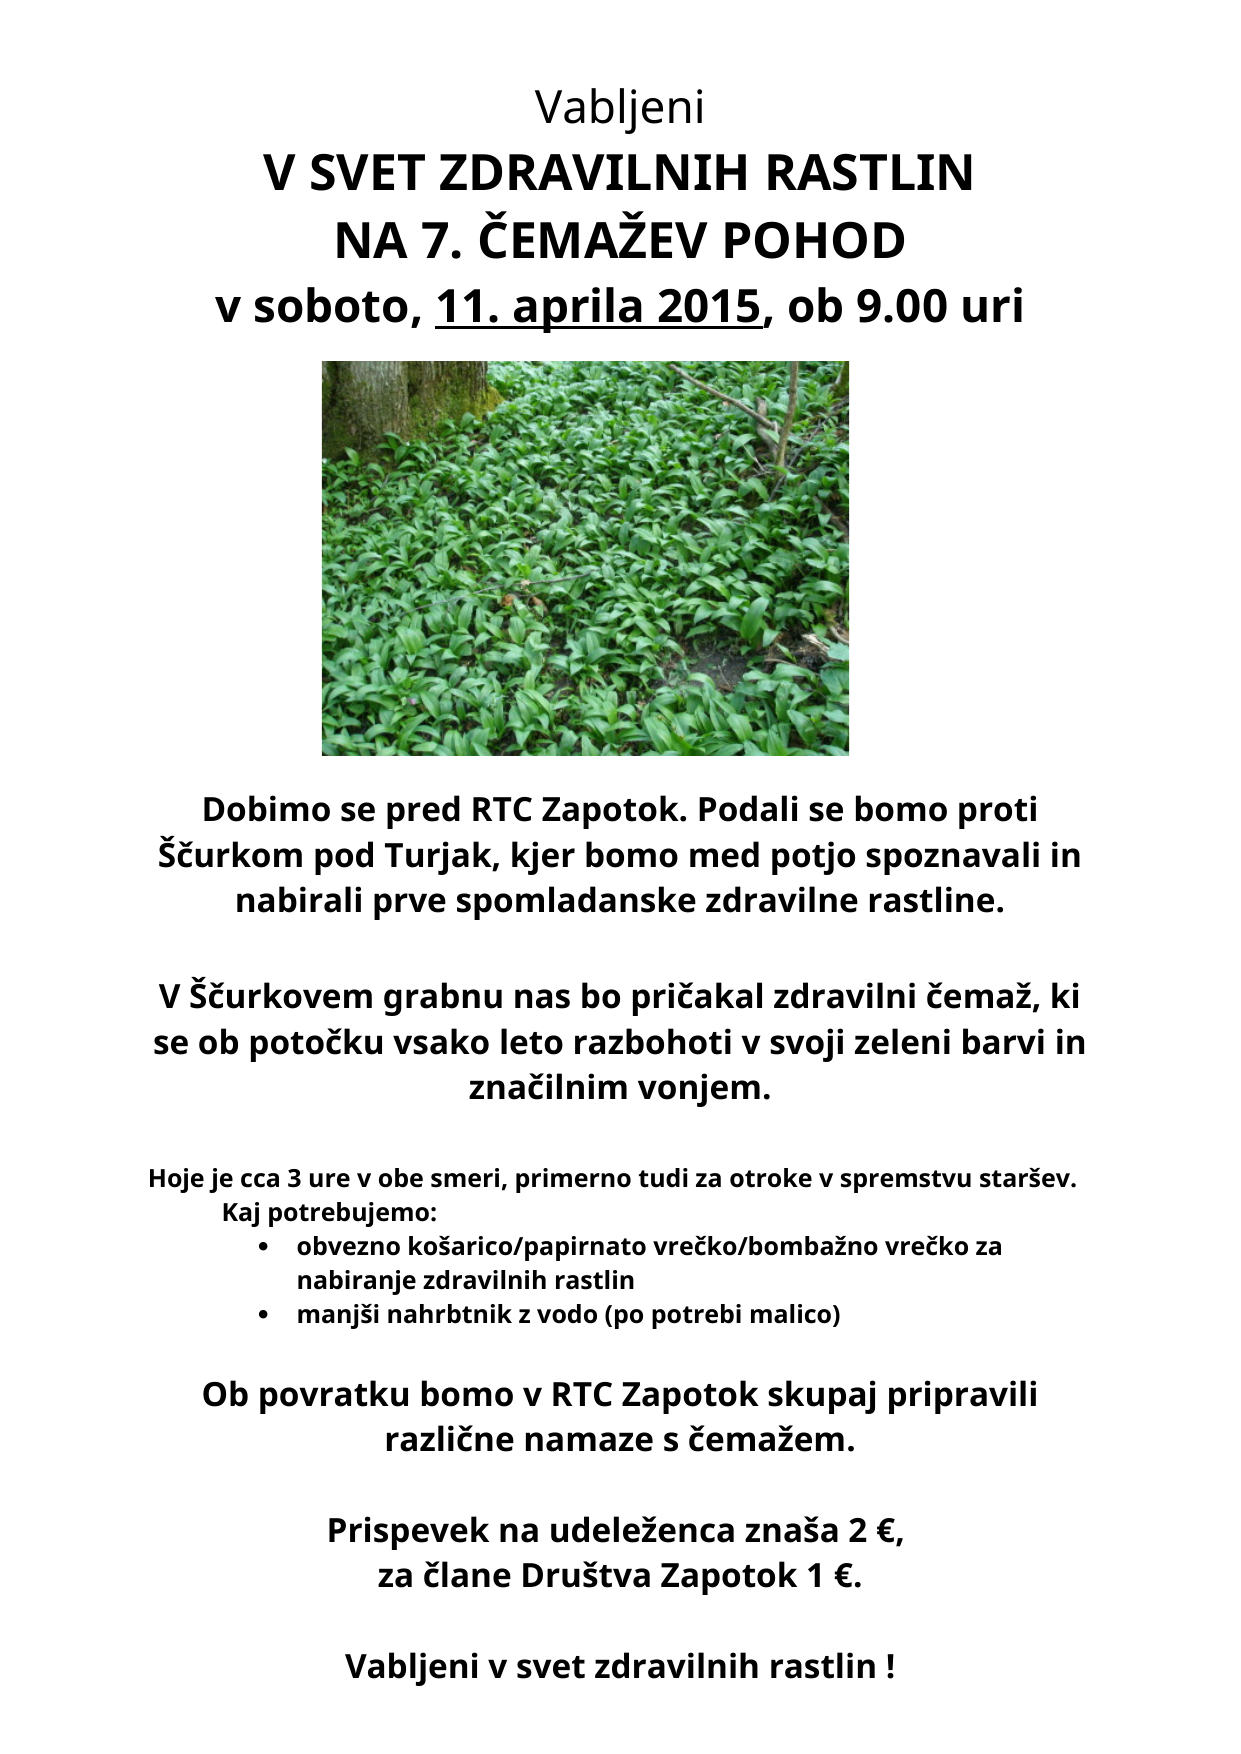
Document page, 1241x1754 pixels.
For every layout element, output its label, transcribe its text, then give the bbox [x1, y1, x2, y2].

text Kaj potrebujemo: [148, 1194, 1093, 1229]
list manjši nahrbtnik z vodo (po potrebi malico) [259, 1297, 1093, 1331]
text Prispevek na udeleženca znaša 2 €, [148, 1507, 1093, 1552]
text Dobimo se pred RTC Zapotok. Podali se bomo proti Ščurkom pod Turjak, kjer bomo med potjo spoznavali in nabirali prve spomladanske zdravilne rastline. [148, 786, 1093, 922]
picture [321, 361, 850, 756]
text NA 7. ČEMAŽEV POHOD [148, 205, 1093, 273]
text za člane Društva Zapotok 1 €. [148, 1552, 1093, 1598]
list obvezno košarico/papirnato vrečko/bombažno vrečko za nabiranje zdravilnih rastlin [259, 1229, 1093, 1297]
text V Ščurkovem grabnu nas bo pričakal zdravilni čemaž, ki se ob potočku vsako leto razbohoti v svoji zeleni barvi in značilnim vonjem. [148, 973, 1093, 1109]
text Vabljeni v svet zdravilnih rastlin ! [148, 1643, 1093, 1688]
text Ob povratku bomo v RTC Zapotok skupaj pripravili različne namaze s čemažem. [148, 1371, 1093, 1461]
text V SVET ZDRAVILNIH RASTLIN [148, 137, 1093, 205]
text Hoje je cca 3 ure v obe smeri, primerno tudi za otroke v spremstvu staršev. [148, 1161, 1093, 1194]
text v soboto, 11. aprila 2015, ob 9.00 uri [148, 273, 1093, 336]
text Vabljeni [148, 75, 1093, 137]
